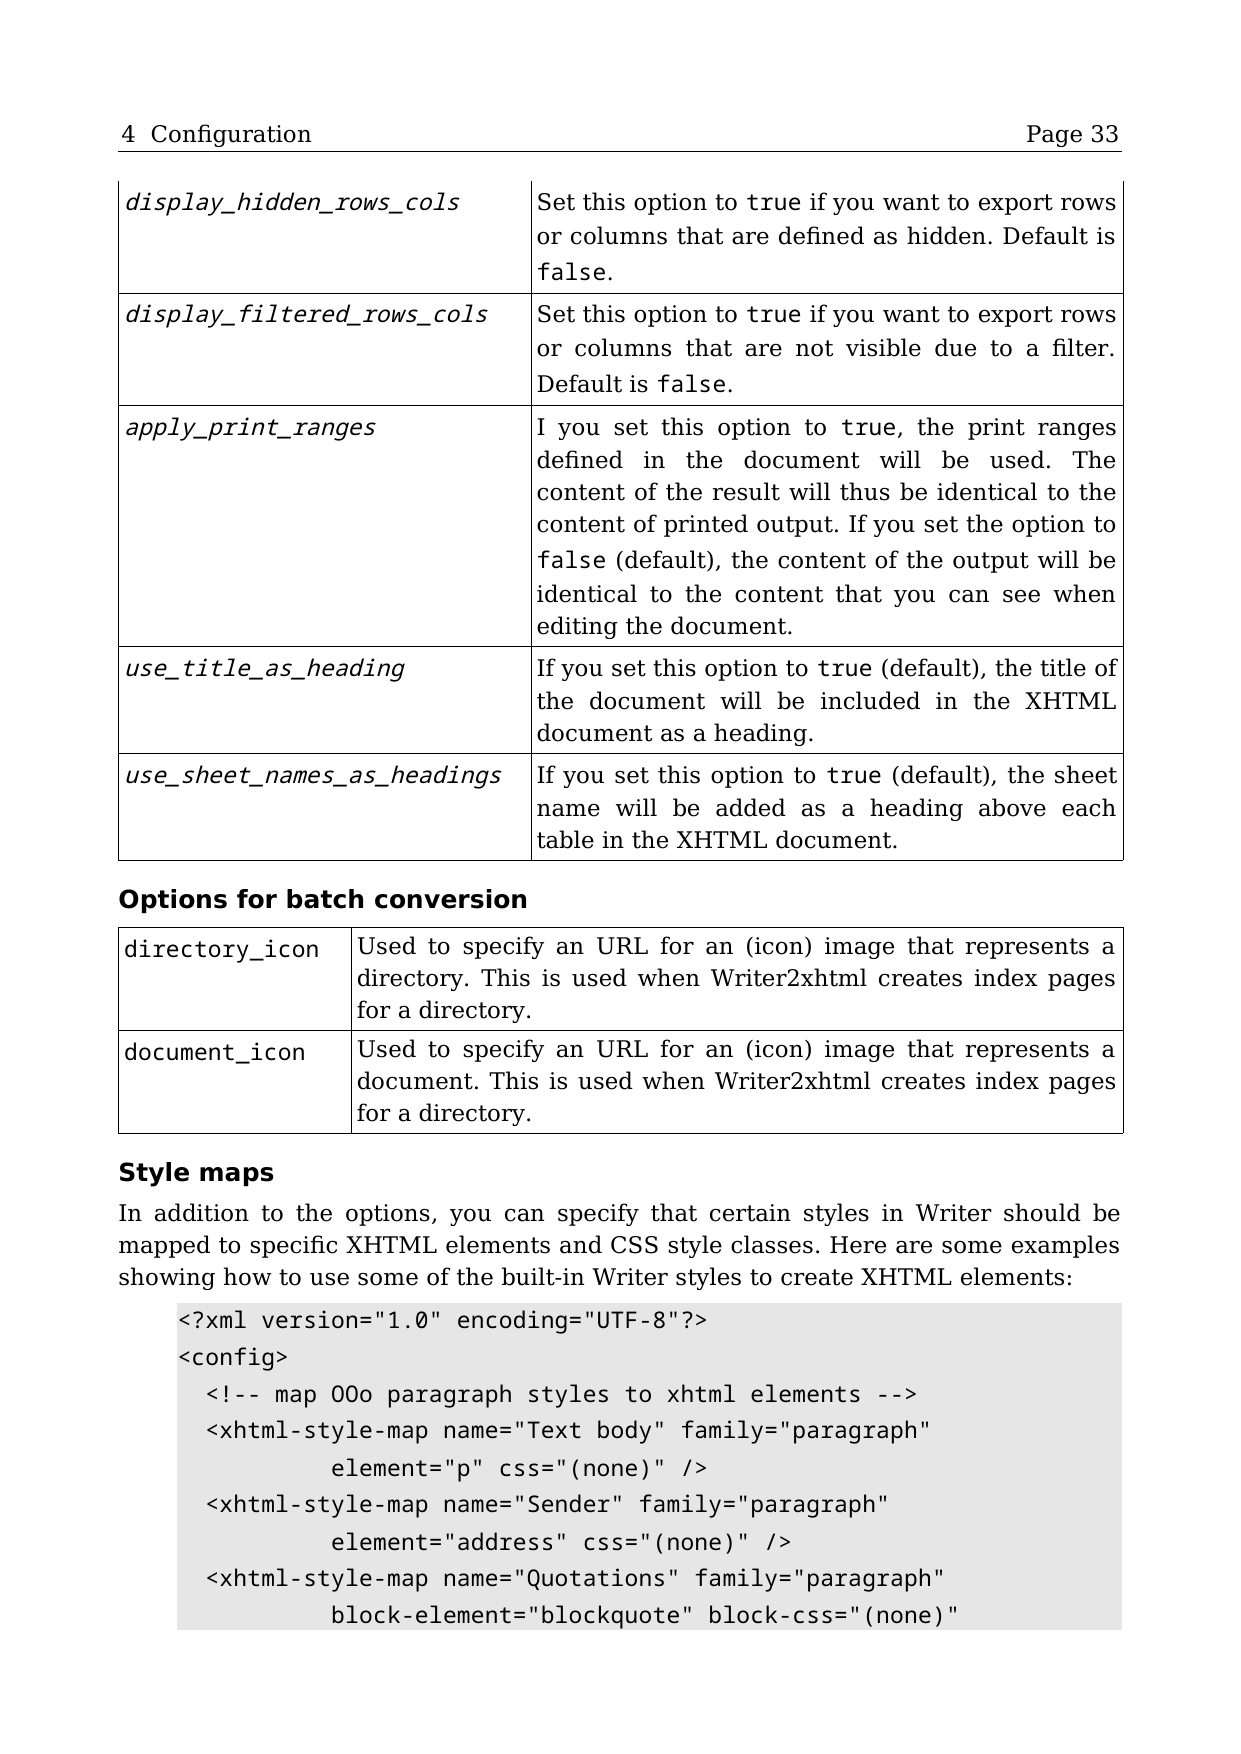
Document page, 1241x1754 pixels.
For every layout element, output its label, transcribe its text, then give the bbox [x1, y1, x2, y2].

text element="address" css="(none)" /> [177, 1525, 1122, 1556]
text <config> [177, 1341, 1122, 1372]
table_header directory_icon [119, 928, 351, 1030]
text <xhtml-style-map name="Sender" family="paragraph" [177, 1488, 1122, 1519]
table_cell use_sheet_names_as_headings [119, 754, 531, 860]
table_cell document_icon [119, 1031, 351, 1133]
text In addition to the options, you can specify that certain styles in Writer should be mapped to specific XHTML elements and CSS style classes. Here are some examples showing how to use some of the built-in Writer styles to create XHTML elements: [118, 1199, 1122, 1291]
table_cell use_title_as_heading [119, 647, 531, 753]
text block-element="blockquote" block-css="(none)" [177, 1599, 1122, 1630]
table_cell display_hidden_rows_cols [119, 181, 531, 293]
table_cell If you set this option to true (default), the sheet name will be added as a heading above each table in the XHTML document. [532, 754, 1123, 860]
table_cell Set this option to true if you want to export rows or columns that are not visible due to a filter. Default is false. [532, 294, 1123, 405]
text <?xml version="1.0" encoding="UTF-8"?> [177, 1303, 1122, 1334]
table_cell Used to specify an URL for an (icon) image that represents a document. This is used when Writer2xhtml creates index pages for a directory. [352, 1031, 1123, 1133]
text <xhtml-style-map name="Quotations" family="paragraph" [177, 1562, 1122, 1593]
text <xhtml-style-map name="Text body" family="paragraph" [177, 1414, 1122, 1446]
table_header Used to specify an URL for an (icon) image that represents a directory. This is used when Writer2xhtml creates index pages for a directory. [352, 928, 1123, 1030]
table_cell Set this option to true if you want to export rows or columns that are defined as hidden. Default is false. [532, 181, 1123, 293]
subtitle Options for batch conversion [118, 885, 1122, 914]
table_cell If you set this option to true (default), the title of the document will be included in the XHTML document as a heading. [532, 647, 1123, 753]
table_cell I you set this option to true, the print ranges defined in the document will be used. The content of the result will thus be identical to the content of printed output. If you set the option to false (default), the content of the output will be identical to the content that you can see when editing the document. [532, 406, 1123, 646]
text element="p" css="(none)" /> [177, 1451, 1122, 1482]
table_cell apply_print_ranges [119, 406, 531, 646]
table_cell display_filtered_rows_cols [119, 294, 531, 405]
text <!-- map OOo paragraph styles to xhtml elements --> [177, 1377, 1122, 1408]
subtitle Style maps [118, 1158, 1122, 1187]
